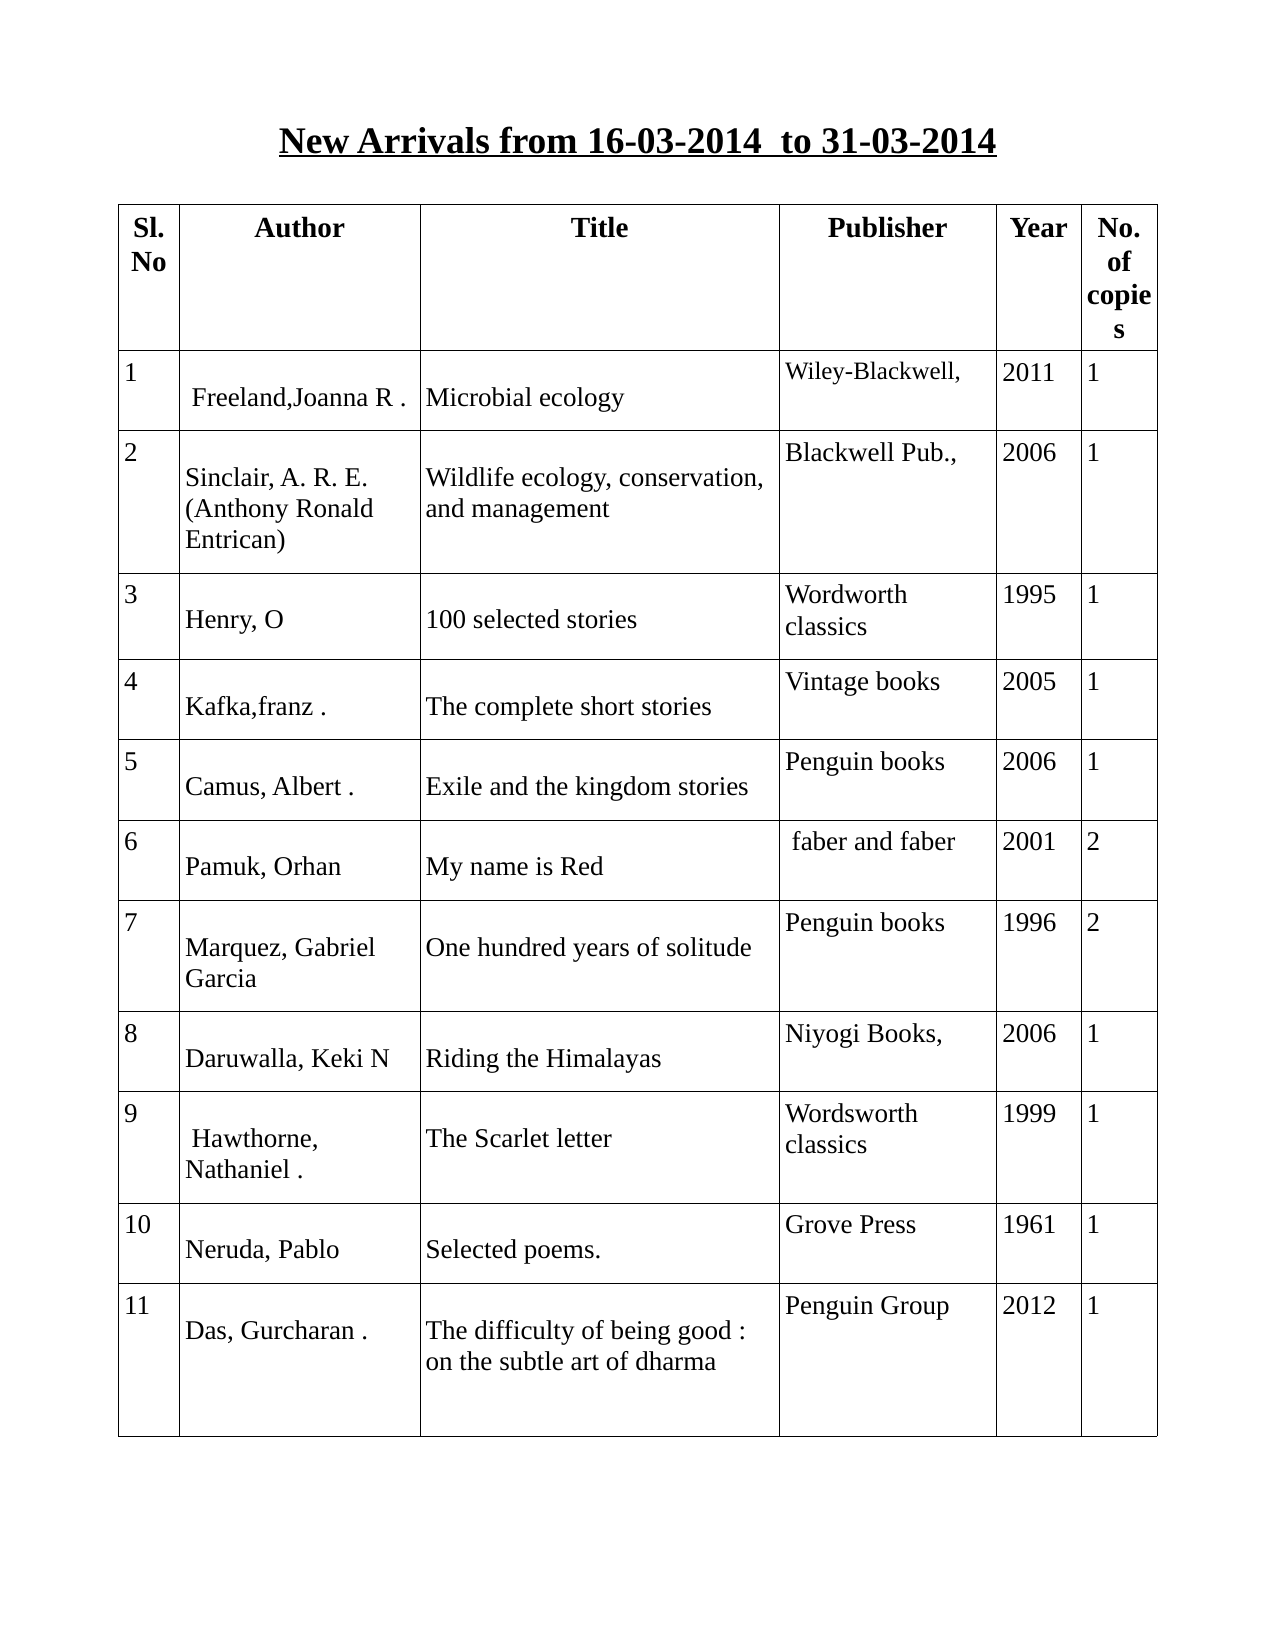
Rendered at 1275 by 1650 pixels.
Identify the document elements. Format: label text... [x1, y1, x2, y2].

table_cell 1 [1082, 351, 1157, 430]
table_cell 1 [1082, 660, 1157, 739]
table_cell One hundred years of solitude [421, 901, 779, 1011]
table_cell My name is Red [421, 821, 779, 900]
table_cell 1 [1082, 431, 1157, 573]
table_cell Freeland,Joanna R . [180, 351, 420, 430]
table_cell Penguin books [780, 740, 996, 819]
table_cell 2012 [997, 1284, 1081, 1436]
table_cell Microbial ecology [421, 351, 779, 430]
table_cell Penguin Group [780, 1284, 996, 1436]
table_cell Neruda, Pablo [180, 1204, 420, 1283]
table_cell 2006 [997, 1012, 1081, 1091]
table_cell Exile and the kingdom stories [421, 740, 779, 819]
table_cell 2011 [997, 351, 1081, 430]
table_cell Niyogi Books, [780, 1012, 996, 1091]
text New Arrivals from 16-03-2014 to 31-03-2014 [118, 118, 1157, 161]
table_cell 1 [1082, 574, 1157, 659]
table_cell 2005 [997, 660, 1081, 739]
table_cell Wordsworth classics [780, 1092, 996, 1203]
table_cell 1999 [997, 1092, 1081, 1203]
table_cell Blackwell Pub., [780, 431, 996, 573]
table_cell 1995 [997, 574, 1081, 659]
table_cell 1 [1082, 1092, 1157, 1203]
table_cell Camus, Albert . [180, 740, 420, 819]
table_cell 100 selected stories [421, 574, 779, 659]
table_cell Pamuk, Orhan [180, 821, 420, 900]
table_cell 10 [119, 1204, 179, 1283]
table_cell Riding the Himalayas [421, 1012, 779, 1091]
table_cell 4 [119, 660, 179, 739]
table_cell 1 [1082, 1012, 1157, 1091]
table_cell Wiley-Blackwell, [780, 351, 996, 430]
table_header Publisher [780, 205, 996, 350]
table_cell 2006 [997, 740, 1081, 819]
table_cell Hawthorne, Nathaniel . [180, 1092, 420, 1203]
table_cell 7 [119, 901, 179, 1011]
table_cell 8 [119, 1012, 179, 1091]
table_header Title [421, 205, 779, 350]
table_cell The difficulty of being good : on the subtle art of dharma [421, 1284, 779, 1436]
table_cell 2 [1082, 901, 1157, 1011]
table_cell 1 [119, 351, 179, 430]
table_cell 2 [119, 431, 179, 573]
table_cell 6 [119, 821, 179, 900]
table_cell 11 [119, 1284, 179, 1436]
table_header Author [180, 205, 420, 350]
table_cell Vintage books [780, 660, 996, 739]
table_cell Grove Press [780, 1204, 996, 1283]
table_cell Marquez, Gabriel Garcia [180, 901, 420, 1011]
table_cell faber and faber [780, 821, 996, 900]
table_cell 5 [119, 740, 179, 819]
table_cell 9 [119, 1092, 179, 1203]
table_cell 2 [1082, 821, 1157, 900]
table_cell Das, Gurcharan . [180, 1284, 420, 1436]
table_cell Selected poems. [421, 1204, 779, 1283]
table_cell 1961 [997, 1204, 1081, 1283]
table_header Year [997, 205, 1081, 350]
table_header No. of copies [1082, 205, 1157, 350]
table_cell 1 [1082, 740, 1157, 819]
table_header Sl.No [119, 205, 179, 350]
table_cell The complete short stories [421, 660, 779, 739]
table_cell 2001 [997, 821, 1081, 900]
table_cell Wildlife ecology, conservation, and management [421, 431, 779, 573]
table_cell Wordworth classics [780, 574, 996, 659]
table_cell Penguin books [780, 901, 996, 1011]
table_cell The Scarlet letter [421, 1092, 779, 1203]
table_cell Daruwalla, Keki N [180, 1012, 420, 1091]
table_cell 1996 [997, 901, 1081, 1011]
table_cell 3 [119, 574, 179, 659]
table_cell Kafka,franz . [180, 660, 420, 739]
table_cell 1 [1082, 1204, 1157, 1283]
table_cell 1 [1082, 1284, 1157, 1436]
table_cell 2006 [997, 431, 1081, 573]
table_cell Henry, O [180, 574, 420, 659]
table_cell Sinclair, A. R. E. (Anthony Ronald Entrican) [180, 431, 420, 573]
